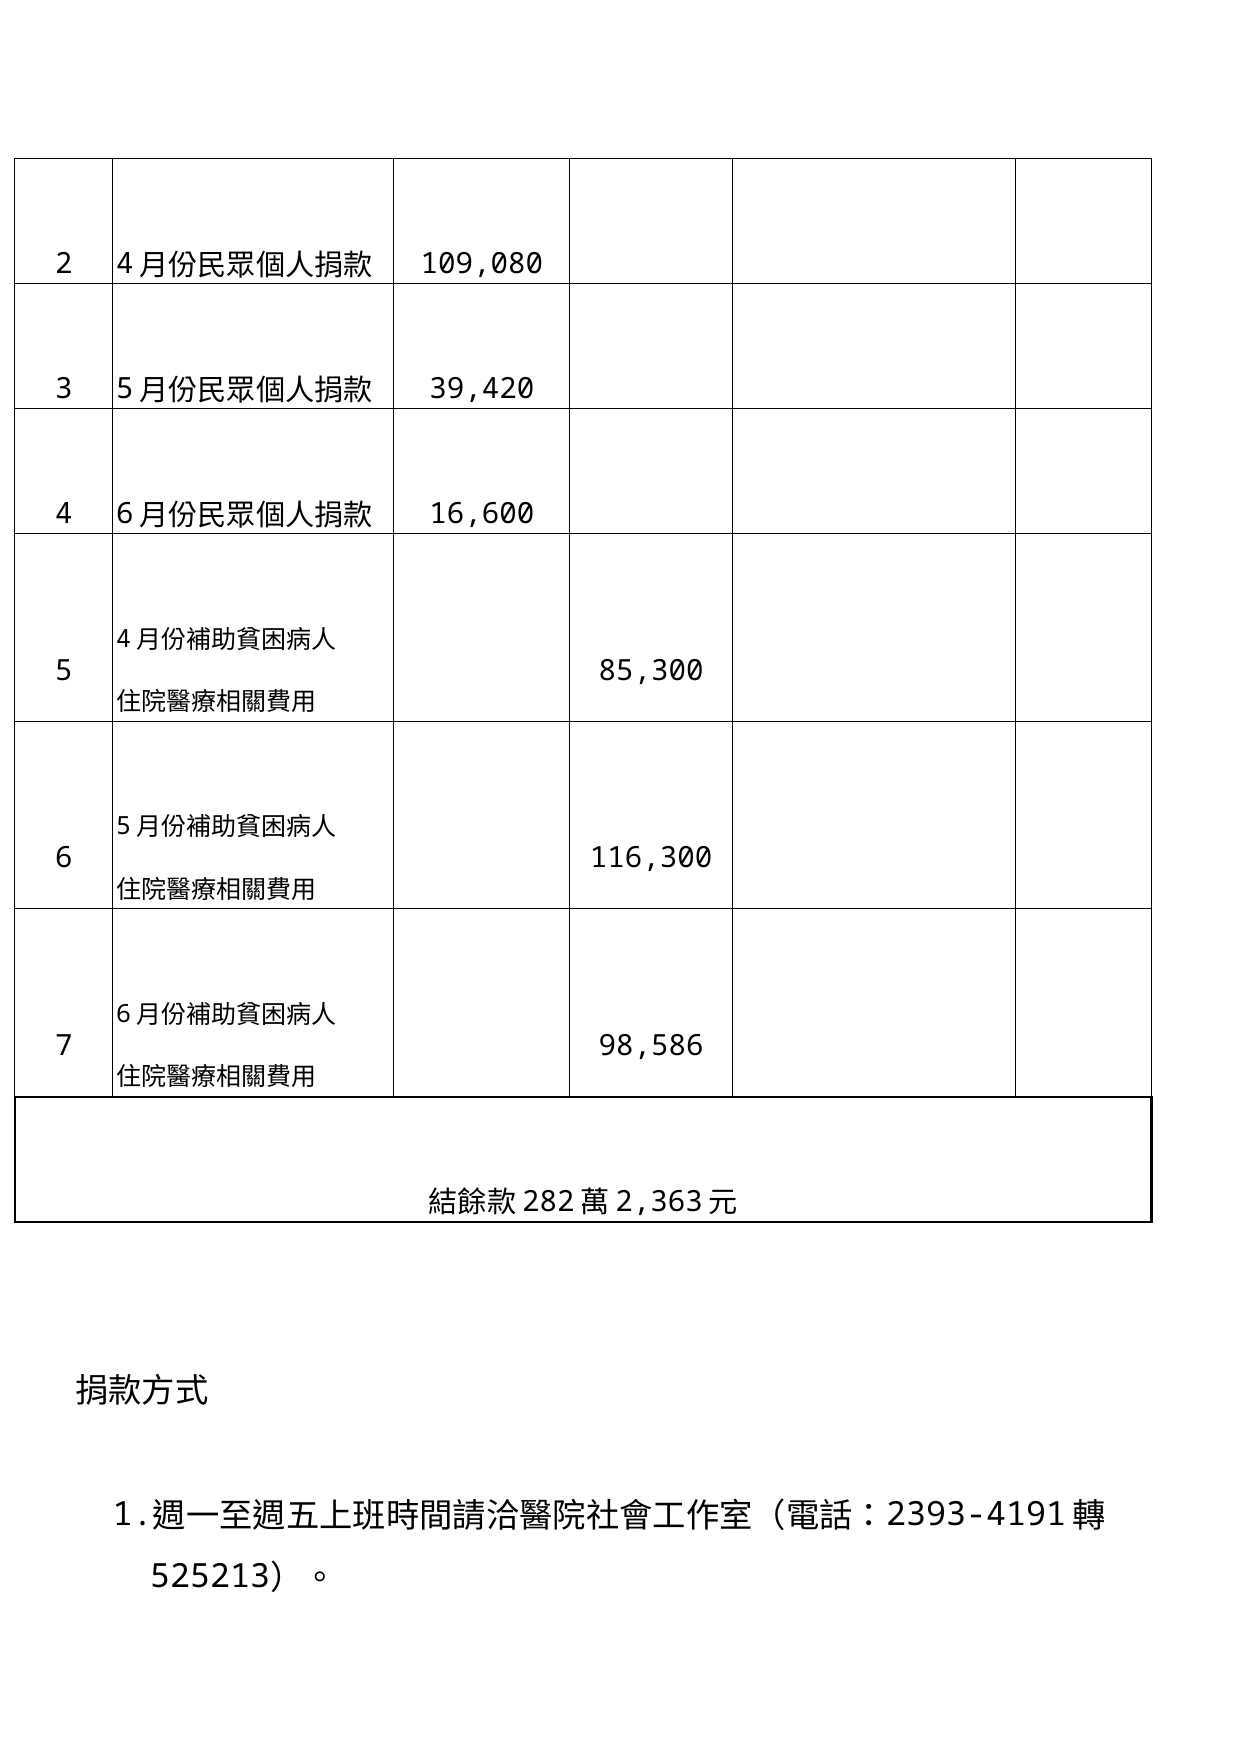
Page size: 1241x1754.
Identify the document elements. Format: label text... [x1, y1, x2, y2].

table_cell 5月份補助貧困病人 住院醫療相關費用 [113, 722, 393, 908]
table_cell [733, 909, 1015, 1096]
table_cell 39,420 [394, 284, 569, 408]
table_cell [1016, 909, 1151, 1096]
table_cell 6月份民眾個人捐款 [113, 409, 393, 533]
table_cell 7 [15, 909, 112, 1096]
table_cell [1016, 284, 1151, 408]
table_cell 3 [15, 284, 112, 408]
list 週一至週五上班時間請洽醫院社會工作室（電話：2393-4191轉525213）。 [112, 1471, 1165, 1596]
table_cell [1016, 159, 1151, 283]
table_cell [570, 409, 732, 533]
table_cell [733, 409, 1015, 533]
table_cell 85,300 [570, 534, 732, 721]
table_cell 6 [15, 722, 112, 908]
table_cell [12, 96, 1229, 1285]
table_cell [733, 534, 1015, 721]
table_cell [1016, 722, 1151, 908]
table_cell [394, 909, 569, 1096]
table_cell 4月份民眾個人捐款 [113, 159, 393, 283]
table_cell [570, 284, 732, 408]
table_cell [733, 284, 1015, 408]
table_cell 116,300 [570, 722, 732, 908]
table_cell 2 [15, 159, 112, 283]
table_cell [1016, 534, 1151, 721]
table_cell [570, 159, 732, 283]
table_cell 98,586 [570, 909, 732, 1096]
table_cell 5月份民眾個人捐款 [113, 284, 393, 408]
table_cell 5 [15, 534, 112, 721]
table_cell [1016, 409, 1151, 533]
table_cell 4月份補助貧困病人 住院醫療相關費用 [113, 534, 393, 721]
table_cell [394, 534, 569, 721]
table_cell [394, 722, 569, 908]
table_cell 16,600 [394, 409, 569, 533]
text 捐款方式 [75, 1346, 1165, 1408]
table_cell 4 [15, 409, 112, 533]
table_cell [733, 722, 1015, 908]
table_cell [733, 159, 1015, 283]
table_cell 6月份補助貧困病人 住院醫療相關費用 [113, 909, 393, 1096]
table_cell 109,080 [394, 159, 569, 283]
table_cell 結餘款282萬2,363元 [16, 1098, 1150, 1221]
